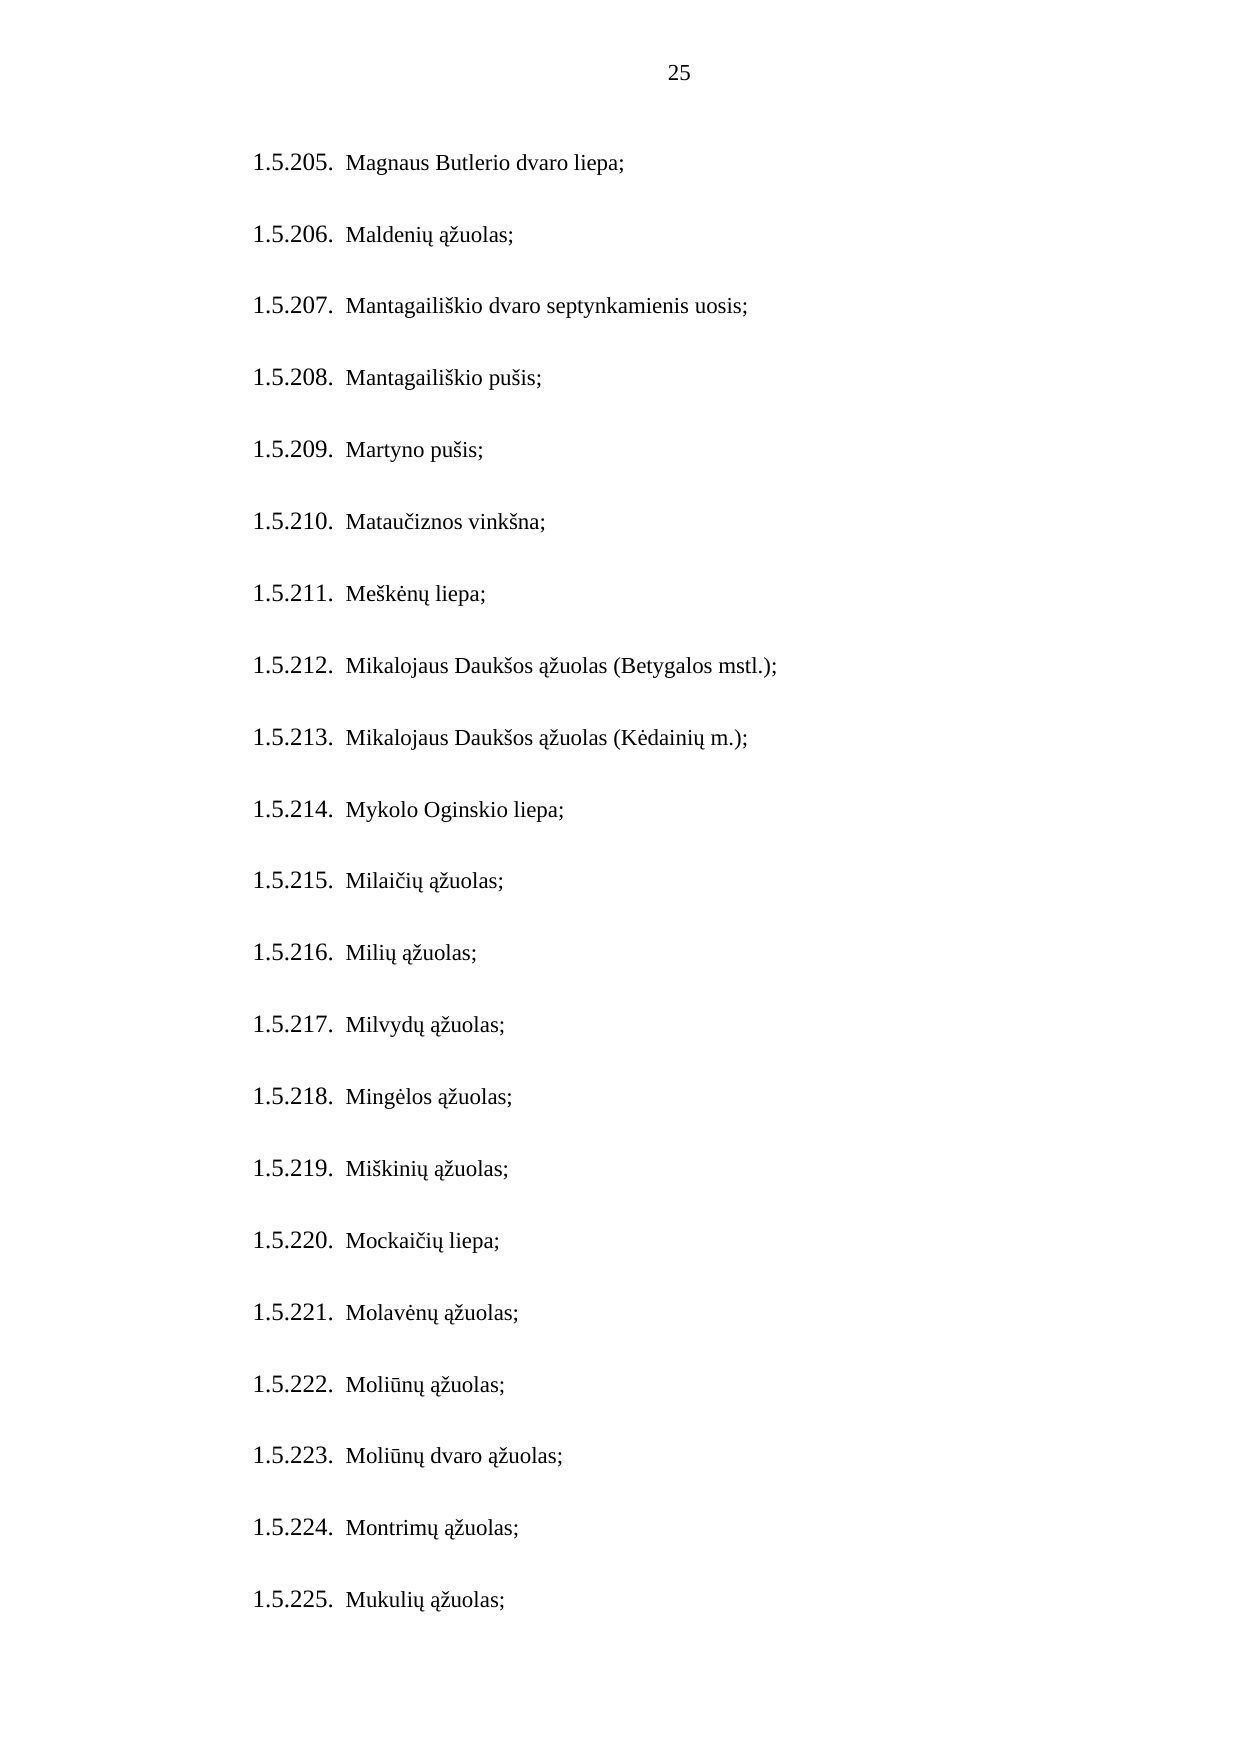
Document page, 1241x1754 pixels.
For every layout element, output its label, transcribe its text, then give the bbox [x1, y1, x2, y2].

text 1.5.225. Mukulių ąžuolas; [177, 1584, 1181, 1613]
text 1.5.224. Montrimų ąžuolas; [177, 1512, 1181, 1541]
text 1.5.206. Maldenių ąžuolas; [177, 219, 1181, 247]
text 1.5.221. Molavėnų ąžuolas; [177, 1297, 1181, 1326]
text 1.5.217. Milvydų ąžuolas; [177, 1009, 1181, 1038]
text 1.5.207. Mantagailiškio dvaro septynkamienis uosis; [177, 291, 1181, 319]
text 1.5.215. Milaičių ąžuolas; [177, 866, 1181, 894]
text 1.5.216. Milių ąžuolas; [177, 937, 1181, 966]
text 1.5.214. Mykolo Oginskio liepa; [177, 794, 1181, 822]
text 1.5.213. Mikalojaus Daukšos ąžuolas (Kėdainių m.); [177, 722, 1181, 751]
text 1.5.220. Mockaičių liepa; [177, 1225, 1181, 1254]
text 1.5.219. Miškinių ąžuolas; [177, 1153, 1181, 1182]
text 1.5.222. Moliūnų ąžuolas; [177, 1369, 1181, 1397]
text 1.5.212. Mikalojaus Daukšos ąžuolas (Betygalos mstl.); [177, 650, 1181, 679]
text 1.5.205. Magnaus Butlerio dvaro liepa; [177, 147, 1181, 176]
text 1.5.211. Meškėnų liepa; [177, 578, 1181, 607]
text 1.5.223. Moliūnų dvaro ąžuolas; [177, 1441, 1181, 1469]
text 1.5.209. Martyno pušis; [177, 434, 1181, 463]
text 1.5.210. Mataučiznos vinkšna; [177, 506, 1181, 535]
text 1.5.208. Mantagailiškio pušis; [177, 362, 1181, 391]
text 1.5.218. Mingėlos ąžuolas; [177, 1081, 1181, 1110]
